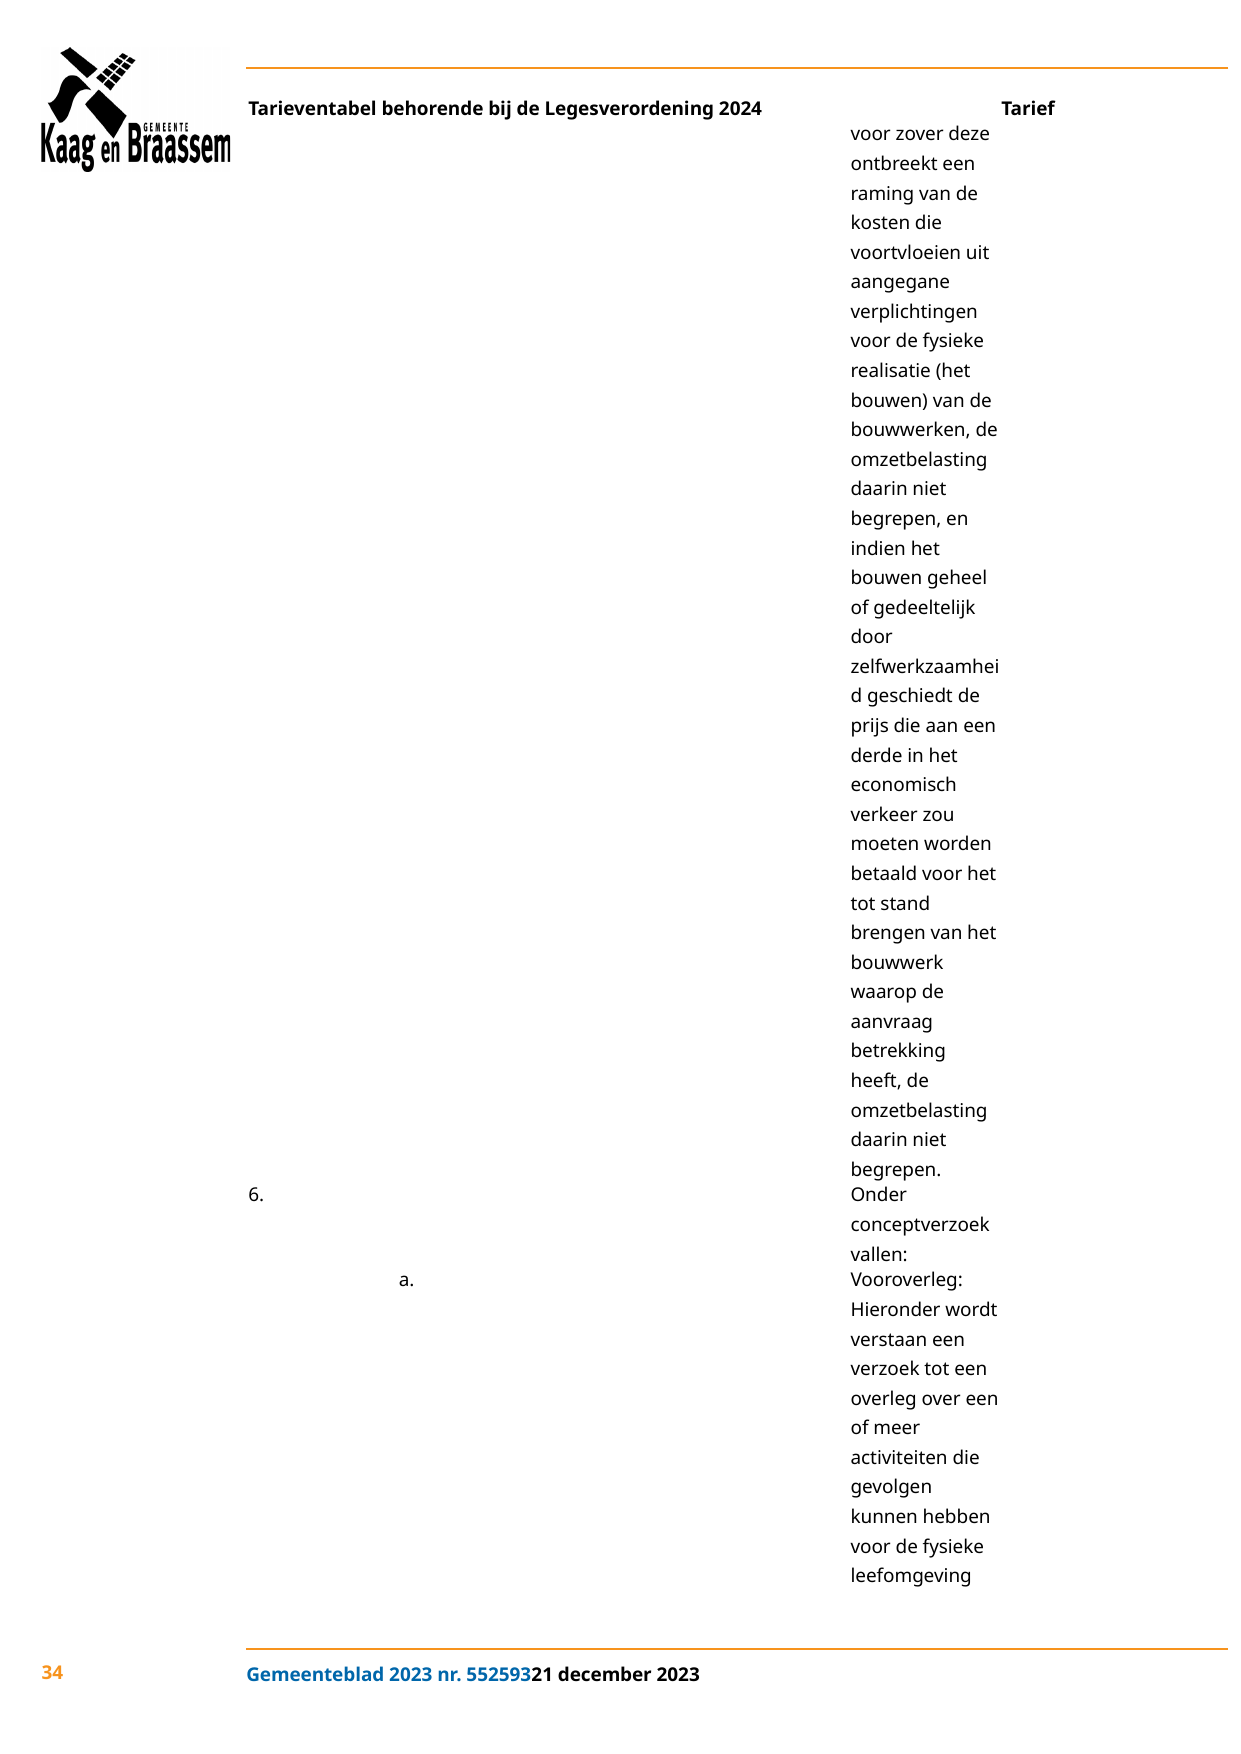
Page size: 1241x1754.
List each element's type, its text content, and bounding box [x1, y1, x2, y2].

table_cell voor zover deze ontbreekt een raming van de kosten die voortvloeien uit aangegane verplichtingen voor de fysieke realisatie (het bouwen) van de bouwwerken, de omzetbelasting daarin niet begrepen, en indien het bouwen geheel of gedeeltelijk door zelfwerkzaamheid geschiedt de prijs die aan een derde in het economisch verkeer zou moeten worden betaald voor het tot stand brengen van het bouwwerk waarop de aanvraag betrekking heeft, de omzetbelasting daarin niet begrepen. [850, 121, 1001, 1182]
table_cell [248, 121, 398, 1182]
picture [41, 47, 231, 172]
table_header Tarief [1001, 95, 1152, 121]
table_cell [1001, 1267, 1152, 1588]
table_cell Vooroverleg: Hieronder wordt verstaan een verzoek tot een overleg over een of meer activiteiten die gevolgen kunnen hebben voor de fysieke leefomgeving [850, 1267, 1001, 1588]
table_cell a. [399, 1267, 850, 1588]
table_cell [399, 121, 850, 1182]
table_cell [399, 1182, 850, 1267]
table_header Tarieventabel behorende bij de Legesverordening 2024 [248, 95, 1001, 121]
table_cell 6. [248, 1182, 398, 1267]
table_cell Onder conceptverzoek vallen: [850, 1182, 1001, 1267]
table_cell [1001, 121, 1152, 1182]
table_cell [1001, 1182, 1152, 1267]
table_cell [248, 1267, 398, 1588]
